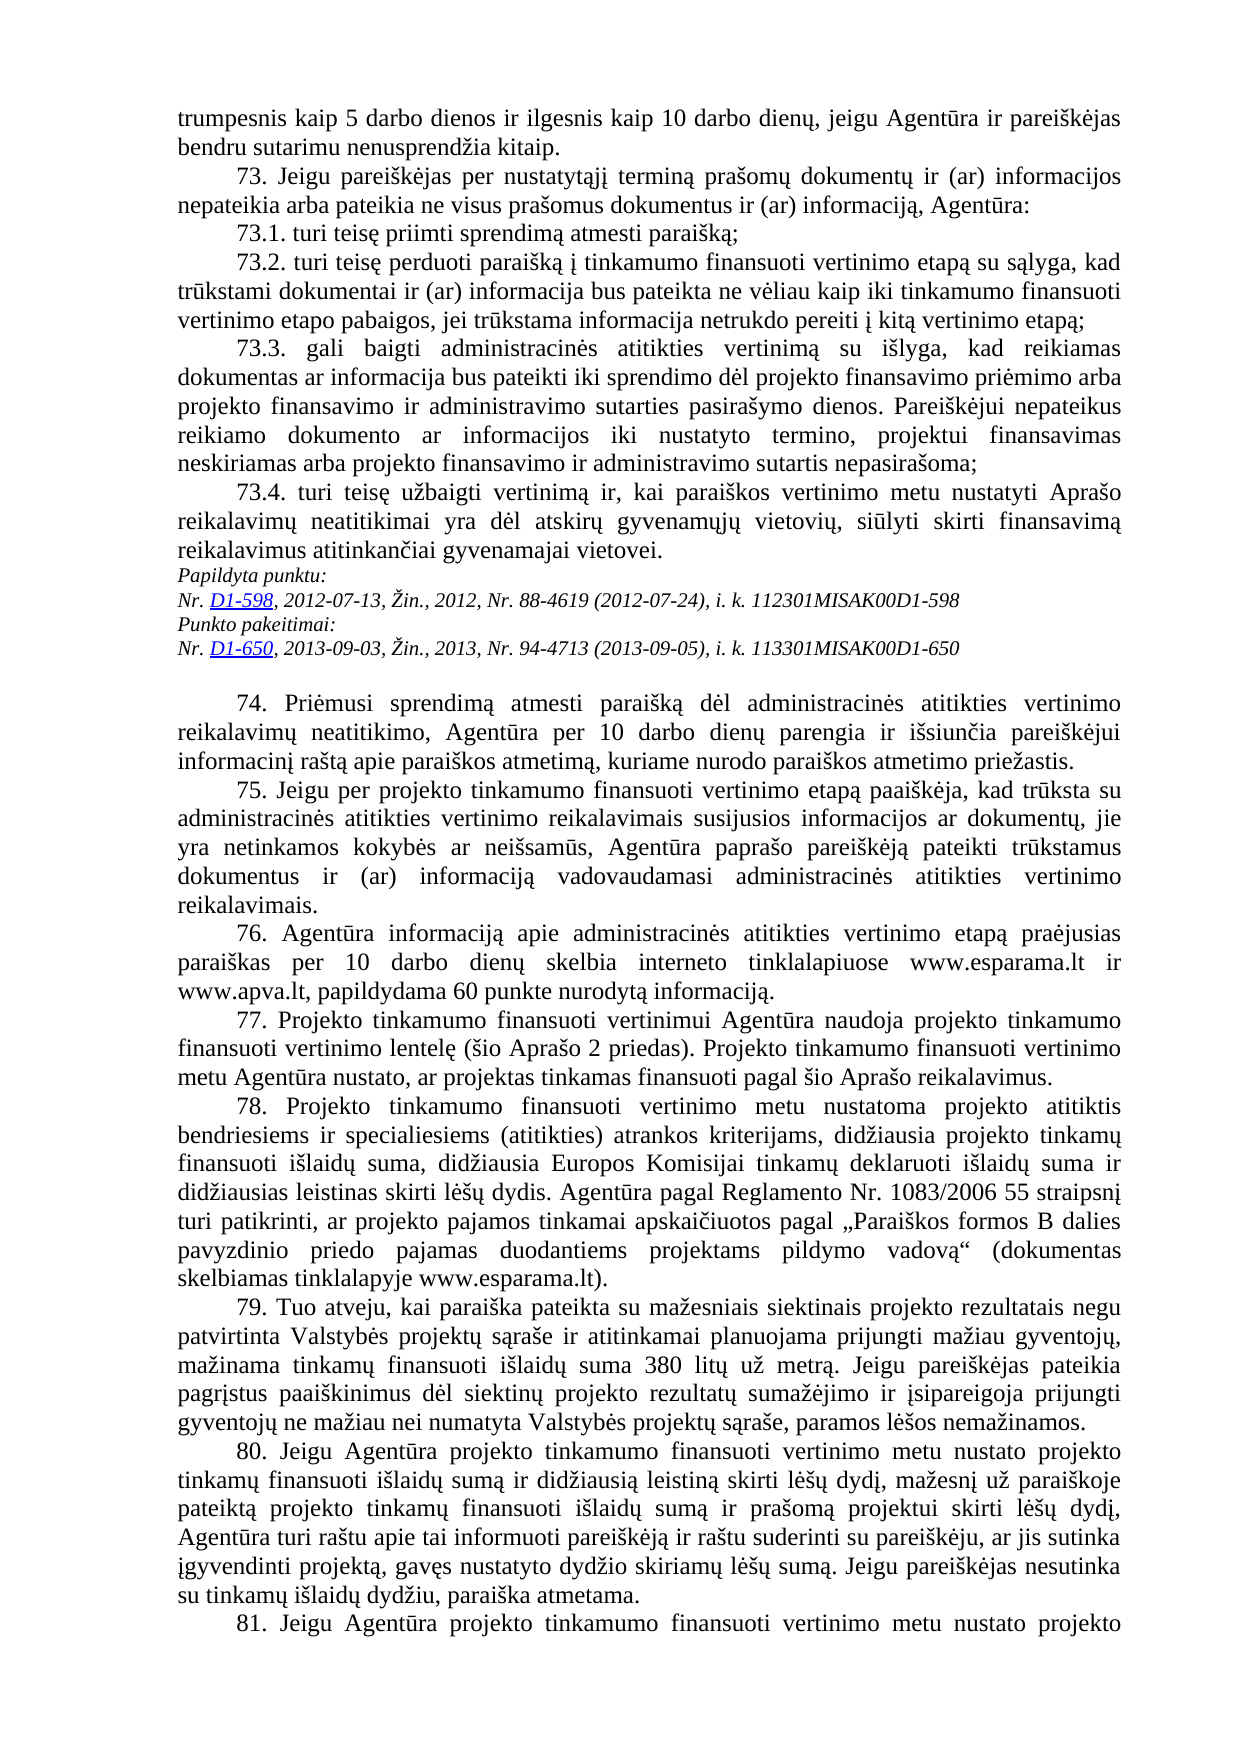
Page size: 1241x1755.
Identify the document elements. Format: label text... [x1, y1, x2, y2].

text 75. Jeigu per projekto tinkamumo finansuoti vertinimo etapą paaiškėja, kad trūksta su administracinės atitikties vertinimo reikalavimais susijusios informacijos ar dokumentų, jie yra netinkamos kokybės ar neišsamūs, Agentūra paprašo pareiškėją pateikti trūkstamus dokumentus ir (ar) informaciją vadovaudamasi administracinės atitikties vertinimo reikalavimais. [177, 775, 1122, 918]
text 73.1. turi teisę priimti sprendimą atmesti paraišką; [177, 218, 1122, 247]
text Papildyta punktu: [177, 563, 1122, 587]
text 81. Jeigu Agentūra projekto tinkamumo finansuoti vertinimo metu nustato projekto [177, 1608, 1122, 1637]
text 73.3. gali baigti administracinės atitikties vertinimą su išlyga, kad reikiamas dokumentas ar informacija bus pateikti iki sprendimo dėl projekto finansavimo priėmimo arba projekto finansavimo ir administravimo sutarties pasirašymo dienos. Pareiškėjui nepateikus reikiamo dokumento ar informacijos iki nustatyto termino, projektui finansavimas neskiriamas arba projekto finansavimo ir administravimo sutartis nepasirašoma; [177, 333, 1122, 477]
text 73.2. turi teisę perduoti paraišką į tinkamumo finansuoti vertinimo etapą su sąlyga, kad trūkstami dokumentai ir (ar) informacija bus pateikta ne vėliau kaip iki tinkamumo finansuoti vertinimo etapo pabaigos, jei trūkstama informacija netrukdo pereiti į kitą vertinimo etapą; [177, 247, 1122, 333]
text 78. Projekto tinkamumo finansuoti vertinimo metu nustatoma projekto atitiktis bendriesiems ir specialiesiems (atitikties) atrankos kriterijams, didžiausia projekto tinkamų finansuoti išlaidų suma, didžiausia Europos Komisijai tinkamų deklaruoti išlaidų suma ir didžiausias leistinas skirti lėšų dydis. Agentūra pagal Reglamento Nr. 1083/2006 55 straipsnį turi patikrinti, ar projekto pajamos tinkamai apskaičiuotos pagal „Paraiškos formos B dalies pavyzdinio priedo pajamas duodantiems projektams pildymo vadovą“ (dokumentas skelbiamas tinklalapyje www.esparama.lt). [177, 1091, 1122, 1292]
text 74. Priėmusi sprendimą atmesti paraišką dėl administracinės atitikties vertinimo reikalavimų neatitikimo, Agentūra per 10 darbo dienų parengia ir išsiunčia pareiškėjui informacinį raštą apie paraiškos atmetimą, kuriame nurodo paraiškos atmetimo priežastis. [177, 688, 1122, 775]
text 76. Agentūra informaciją apie administracinės atitikties vertinimo etapą praėjusias paraiškas per 10 darbo dienų skelbia interneto tinklalapiuose www.esparama.lt ir www.apva.lt, papildydama 60 punkte nurodytą informaciją. [177, 918, 1122, 1005]
text trumpesnis kaip 5 darbo dienos ir ilgesnis kaip 10 darbo dienų, jeigu Agentūra ir pareiškėjas bendru sutarimu nenusprendžia kitaip. [177, 103, 1122, 161]
text 79. Tuo atveju, kai paraiška pateikta su mažesniais siektinais projekto rezultatais negu patvirtinta Valstybės projektų sąraše ir atitinkamai planuojama prijungti mažiau gyventojų, mažinama tinkamų finansuoti išlaidų suma 380 litų už metrą. Jeigu pareiškėjas pateikia pagrįstus paaiškinimus dėl siektinų projekto rezultatų sumažėjimo ir įsipareigoja prijungti gyventojų ne mažiau nei numatyta Valstybės projektų sąraše, paramos lėšos nemažinamos. [177, 1292, 1122, 1436]
text 80. Jeigu Agentūra projekto tinkamumo finansuoti vertinimo metu nustato projekto tinkamų finansuoti išlaidų sumą ir didžiausią leistiną skirti lėšų dydį, mažesnį už paraiškoje pateiktą projekto tinkamų finansuoti išlaidų sumą ir prašomą projektui skirti lėšų dydį, Agentūra turi raštu apie tai informuoti pareiškėją ir raštu suderinti su pareiškėju, ar jis sutinka įgyvendinti projektą, gavęs nustatyto dydžio skiriamų lėšų sumą. Jeigu pareiškėjas nesutinka su tinkamų išlaidų dydžiu, paraiška atmetama. [177, 1436, 1122, 1608]
text Punkto pakeitimai: [177, 612, 1122, 636]
text 73.4. turi teisę užbaigti vertinimą ir, kai paraiškos vertinimo metu nustatyti Aprašo reikalavimų neatitikimai yra dėl atskirų gyvenamųjų vietovių, siūlyti skirti finansavimą reikalavimus atitinkančiai gyvenamajai vietovei. [177, 477, 1122, 563]
text Nr. D1-650, 2013-09-03, Žin., 2013, Nr. 94-4713 (2013-09-05), i. k. 113301MISAK00D1-650 [177, 636, 1122, 660]
text 77. Projekto tinkamumo finansuoti vertinimui Agentūra naudoja projekto tinkamumo finansuoti vertinimo lentelę (šio Aprašo 2 priedas). Projekto tinkamumo finansuoti vertinimo metu Agentūra nustato, ar projektas tinkamas finansuoti pagal šio Aprašo reikalavimus. [177, 1005, 1122, 1091]
text Nr. D1-598, 2012-07-13, Žin., 2012, Nr. 88-4619 (2012-07-24), i. k. 112301MISAK00D1-598 [177, 587, 1122, 612]
text 73. Jeigu pareiškėjas per nustatytąjį terminą prašomų dokumentų ir (ar) informacijos nepateikia arba pateikia ne visus prašomus dokumentus ir (ar) informaciją, Agentūra: [177, 161, 1122, 218]
